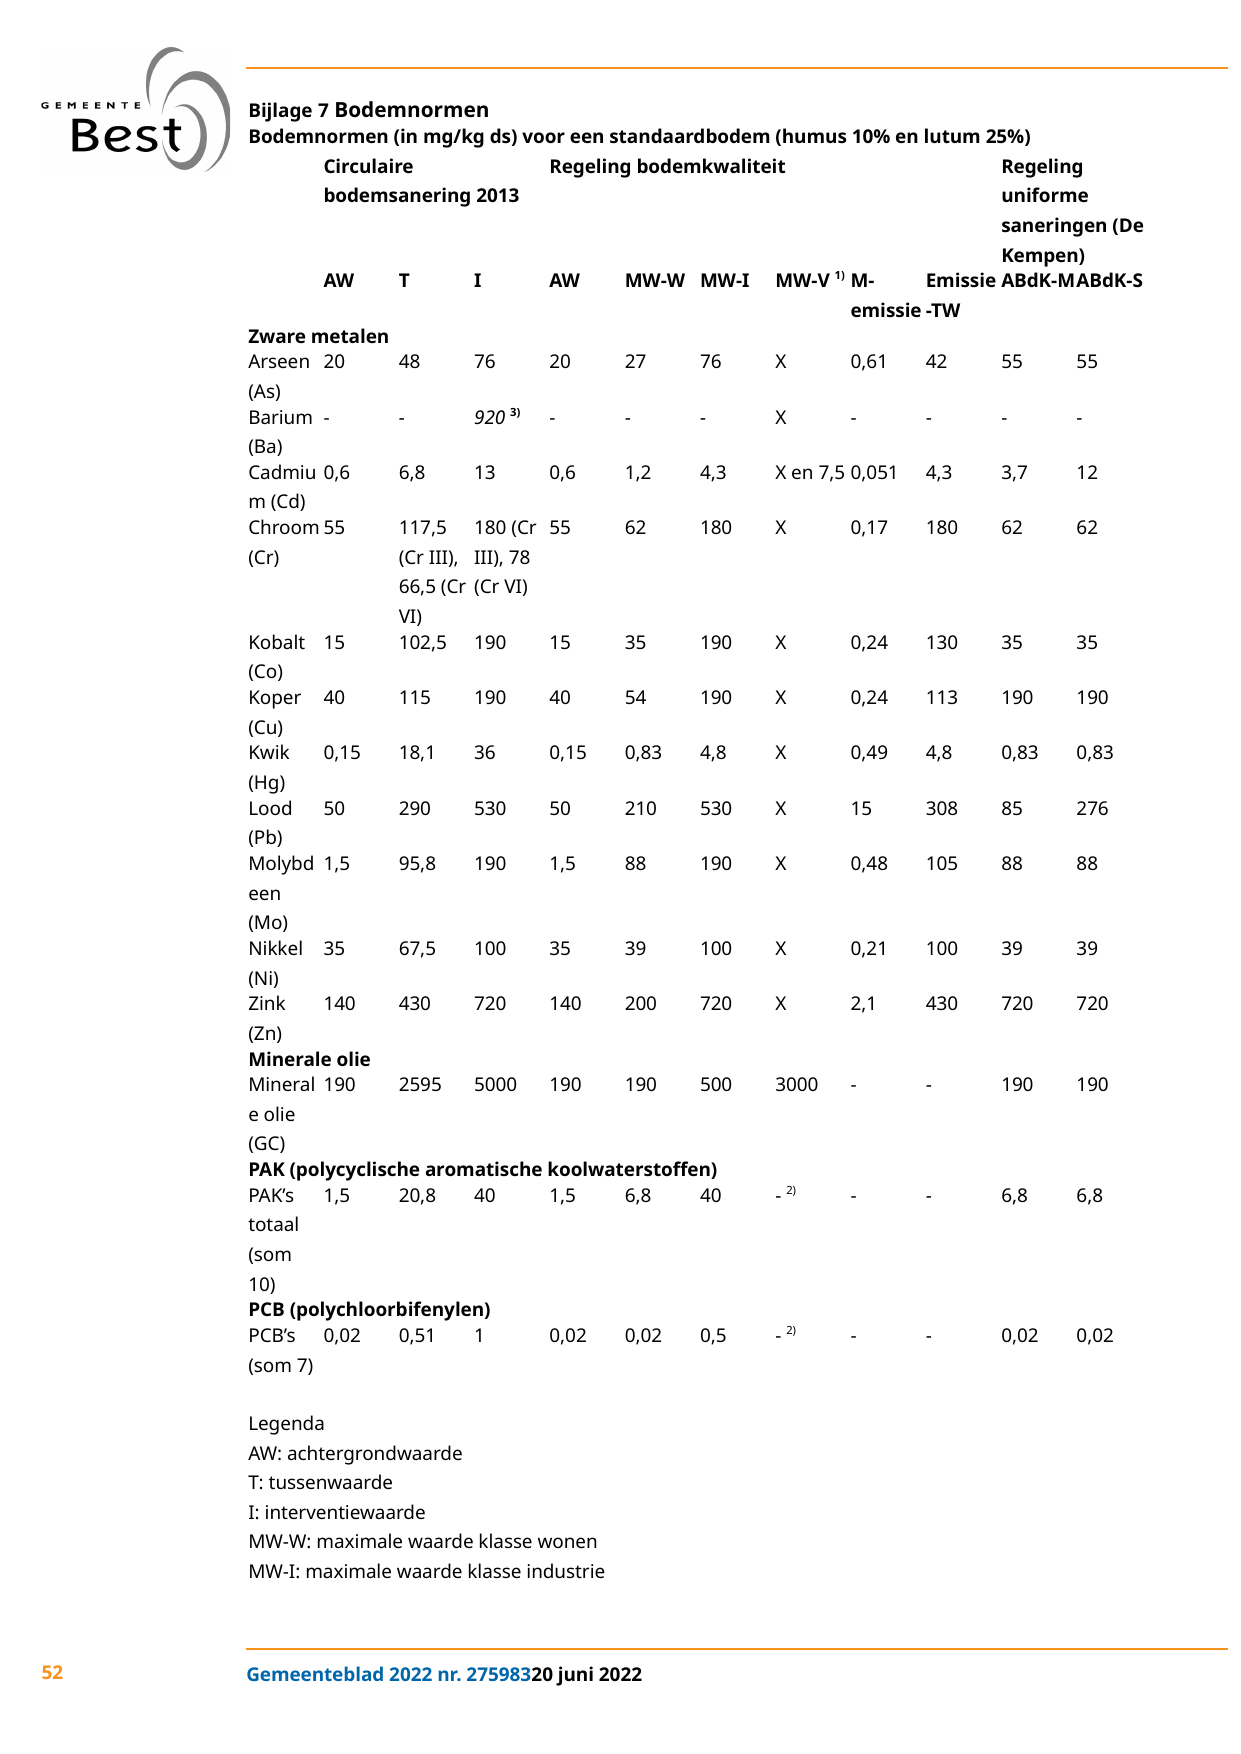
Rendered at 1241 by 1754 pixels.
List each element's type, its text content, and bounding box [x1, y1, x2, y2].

table_cell Lood (Pb) [248, 795, 323, 850]
table_cell 0,49 [850, 740, 926, 795]
table_cell 6,8 [1001, 1182, 1076, 1297]
table_cell 85 [1001, 795, 1076, 850]
text MW-W: maximale waarde klasse wonen [248, 1529, 1152, 1554]
table_cell 115 [399, 684, 474, 739]
table_cell 530 [700, 795, 775, 850]
table_cell 88 [1076, 850, 1152, 935]
table_cell 4,8 [926, 740, 1001, 795]
table_cell 76 [700, 349, 775, 404]
table_cell 67,5 [399, 935, 474, 990]
table_cell - [399, 404, 474, 459]
table_cell Kobalt (Co) [248, 629, 323, 684]
table_cell 190 [700, 850, 775, 935]
table_header [248, 153, 323, 323]
table_cell PAK’s totaal (som 10) [248, 1182, 323, 1297]
table_cell 76 [474, 349, 549, 404]
table_cell 40 [323, 684, 398, 739]
table_cell 190 [700, 629, 775, 684]
table_cell 0,02 [323, 1322, 398, 1378]
table_cell 530 [474, 795, 549, 850]
table_cell - 2) [775, 1322, 850, 1378]
table_cell 55 [1076, 349, 1152, 404]
table_cell 55 [1001, 349, 1076, 404]
table_cell PAK (polycyclische aromatische koolwaterstoffen) [248, 1156, 1152, 1182]
table_cell Molybdeen (Mo) [248, 850, 323, 935]
table_cell - [700, 404, 775, 459]
text AW: achtergrondwaarde [248, 1440, 1152, 1466]
table_cell 4,8 [700, 740, 775, 795]
table_cell AW [323, 268, 398, 323]
table_cell 113 [926, 684, 1001, 739]
table_cell - [926, 1322, 1001, 1378]
table_cell 190 [1001, 684, 1076, 739]
table_cell 102,5 [399, 629, 474, 684]
table_cell 100 [700, 935, 775, 990]
table_cell - [850, 404, 926, 459]
table_cell 0,02 [549, 1322, 624, 1378]
table_cell 20,8 [399, 1182, 474, 1297]
table_cell 18,1 [399, 740, 474, 795]
table_cell M-emissie [850, 268, 926, 323]
table_cell 0,51 [399, 1322, 474, 1378]
table_cell 105 [926, 850, 1001, 935]
table_cell 0,17 [850, 515, 926, 629]
table_cell Emissie-TW [926, 268, 1001, 323]
table_cell 190 [1076, 1071, 1152, 1156]
table_cell 4,3 [700, 459, 775, 514]
table_cell ABdK-M [1001, 268, 1076, 323]
table_cell 500 [700, 1071, 775, 1156]
table_cell Kwik (Hg) [248, 740, 323, 795]
table_cell - [323, 404, 398, 459]
table_cell 35 [1001, 629, 1076, 684]
table_cell X [775, 349, 850, 404]
table_cell X [775, 404, 850, 459]
table_cell 190 [323, 1071, 398, 1156]
table_cell X [775, 515, 850, 629]
text MW-I: maximale waarde klasse industrie [248, 1558, 1152, 1584]
table_cell 190 [625, 1071, 700, 1156]
table_cell 720 [474, 990, 549, 1046]
table_cell 62 [1076, 515, 1152, 629]
table_cell AW [549, 268, 624, 323]
table_cell 210 [625, 795, 700, 850]
table_cell 2,1 [850, 990, 926, 1046]
table_cell Barium (Ba) [248, 404, 323, 459]
table_cell - [926, 404, 1001, 459]
table_cell - [926, 1182, 1001, 1297]
table_cell 48 [399, 349, 474, 404]
table_cell 54 [625, 684, 700, 739]
table_cell 430 [926, 990, 1001, 1046]
table_cell X [775, 850, 850, 935]
table_cell 5000 [474, 1071, 549, 1156]
table_header Regeling bodemkwaliteit [549, 153, 1001, 267]
table_cell 1,5 [323, 1182, 398, 1297]
table_cell Cadmium (Cd) [248, 459, 323, 514]
table_cell - [850, 1182, 926, 1297]
table_cell 35 [1076, 629, 1152, 684]
table_cell 200 [625, 990, 700, 1046]
table_cell 20 [549, 349, 624, 404]
text I: interventiewaarde [248, 1499, 1152, 1525]
table_cell 1,5 [323, 850, 398, 935]
table_cell 0,21 [850, 935, 926, 990]
table_cell 0,02 [1076, 1322, 1152, 1378]
table_cell X en 7,5 [775, 459, 850, 514]
table_cell 15 [549, 629, 624, 684]
table_cell 0,48 [850, 850, 926, 935]
table_cell Nikkel (Ni) [248, 935, 323, 990]
table_cell 0,02 [625, 1322, 700, 1378]
table_cell 50 [323, 795, 398, 850]
table_cell Arseen (As) [248, 349, 323, 404]
table_cell - [850, 1071, 926, 1156]
table_cell 12 [1076, 459, 1152, 514]
table_cell 15 [323, 629, 398, 684]
table_header Regeling uniforme saneringen (De Kempen) [1001, 153, 1152, 267]
table_cell 1,2 [625, 459, 700, 514]
table_cell 180 [700, 515, 775, 629]
table_cell 720 [1076, 990, 1152, 1046]
table_cell 39 [1001, 935, 1076, 990]
table_cell MW-I [700, 268, 775, 323]
table_cell 130 [926, 629, 1001, 684]
text Bijlage 7 Bodemnormen [248, 95, 1152, 123]
table_cell 62 [1001, 515, 1076, 629]
table_cell 920 3) [474, 404, 549, 459]
table_cell X [775, 740, 850, 795]
table_cell 20 [323, 349, 398, 404]
table_cell 190 [474, 684, 549, 739]
table_cell 140 [549, 990, 624, 1046]
table_cell 95,8 [399, 850, 474, 935]
table_cell 50 [549, 795, 624, 850]
table_cell - [1001, 404, 1076, 459]
table_cell 55 [549, 515, 624, 629]
table_cell 36 [474, 740, 549, 795]
table_header Circulaire bodemsanering 2013 [323, 153, 549, 267]
table_cell T [399, 268, 474, 323]
table_cell 3,7 [1001, 459, 1076, 514]
table_cell 1 [474, 1322, 549, 1378]
table_cell 0,15 [549, 740, 624, 795]
table_cell 15 [850, 795, 926, 850]
table_cell 0,15 [323, 740, 398, 795]
table_cell Minerale olie (GC) [248, 1071, 323, 1156]
table_cell 117,5 (Cr III), 66,5 (Cr VI) [399, 515, 474, 629]
table_cell 0,61 [850, 349, 926, 404]
table_cell 88 [1001, 850, 1076, 935]
table_cell 720 [1001, 990, 1076, 1046]
text Legenda [248, 1410, 1152, 1436]
table_cell MW-W [625, 268, 700, 323]
table_cell 0,83 [1001, 740, 1076, 795]
table_cell 0,02 [1001, 1322, 1076, 1378]
table_cell - [850, 1322, 926, 1378]
table_cell 0,5 [700, 1322, 775, 1378]
table_cell 720 [700, 990, 775, 1046]
table_cell 0,051 [850, 459, 926, 514]
table_cell ABdK-S [1076, 268, 1152, 323]
table_cell 39 [625, 935, 700, 990]
table_cell 0,6 [549, 459, 624, 514]
table_cell X [775, 935, 850, 990]
table_cell - [549, 404, 624, 459]
table_cell 0,6 [323, 459, 398, 514]
table_cell 3000 [775, 1071, 850, 1156]
picture [41, 47, 231, 172]
table_cell 55 [323, 515, 398, 629]
table_cell 190 [1076, 684, 1152, 739]
table_cell 0,83 [1076, 740, 1152, 795]
text Bodemnormen (in mg/kg ds) voor een standaardbodem (humus 10% en lutum 25%) [248, 123, 1152, 149]
table_cell 0,24 [850, 684, 926, 739]
table_cell Chroom (Cr) [248, 515, 323, 629]
table_cell 6,8 [399, 459, 474, 514]
table_cell Koper (Cu) [248, 684, 323, 739]
table_cell 190 [1001, 1071, 1076, 1156]
table_cell MW-V 1) [775, 268, 850, 323]
table_cell 40 [549, 684, 624, 739]
table_cell 35 [625, 629, 700, 684]
table_cell PCB’s (som 7) [248, 1322, 323, 1378]
table_cell 1,5 [549, 850, 624, 935]
table_cell 40 [474, 1182, 549, 1297]
table_cell Minerale olie [248, 1046, 1152, 1071]
table_cell I [474, 268, 549, 323]
table_cell 1,5 [549, 1182, 624, 1297]
text T: tussenwaarde [248, 1469, 1152, 1495]
table_cell 100 [926, 935, 1001, 990]
table_cell PCB (polychloorbifenylen) [248, 1297, 1152, 1322]
table_cell 27 [625, 349, 700, 404]
table_cell 35 [549, 935, 624, 990]
table_cell 13 [474, 459, 549, 514]
table_cell 190 [700, 684, 775, 739]
table_cell 0,24 [850, 629, 926, 684]
table_cell 308 [926, 795, 1001, 850]
table_cell 180 [926, 515, 1001, 629]
table_cell 0,83 [625, 740, 700, 795]
table_cell 40 [700, 1182, 775, 1297]
table_cell X [775, 629, 850, 684]
table_cell 190 [474, 850, 549, 935]
table_cell 190 [549, 1071, 624, 1156]
table_cell - [926, 1071, 1001, 1156]
table_cell X [775, 795, 850, 850]
table_cell 42 [926, 349, 1001, 404]
table_cell 6,8 [625, 1182, 700, 1297]
table_cell 190 [474, 629, 549, 684]
table_cell 35 [323, 935, 398, 990]
table_cell 430 [399, 990, 474, 1046]
table_cell Zink (Zn) [248, 990, 323, 1046]
table_cell X [775, 990, 850, 1046]
table_cell - [625, 404, 700, 459]
table_cell 290 [399, 795, 474, 850]
table_cell 62 [625, 515, 700, 629]
table_cell 180 (Cr III), 78 (Cr VI) [474, 515, 549, 629]
table_cell Zware metalen [248, 323, 1152, 348]
table_cell 276 [1076, 795, 1152, 850]
table_cell 4,3 [926, 459, 1001, 514]
table_cell 39 [1076, 935, 1152, 990]
table_cell 6,8 [1076, 1182, 1152, 1297]
table_cell 2595 [399, 1071, 474, 1156]
table_cell 140 [323, 990, 398, 1046]
table_cell X [775, 684, 850, 739]
table_cell - 2) [775, 1182, 850, 1297]
table_cell 100 [474, 935, 549, 990]
table_cell 88 [625, 850, 700, 935]
table_cell - [1076, 404, 1152, 459]
